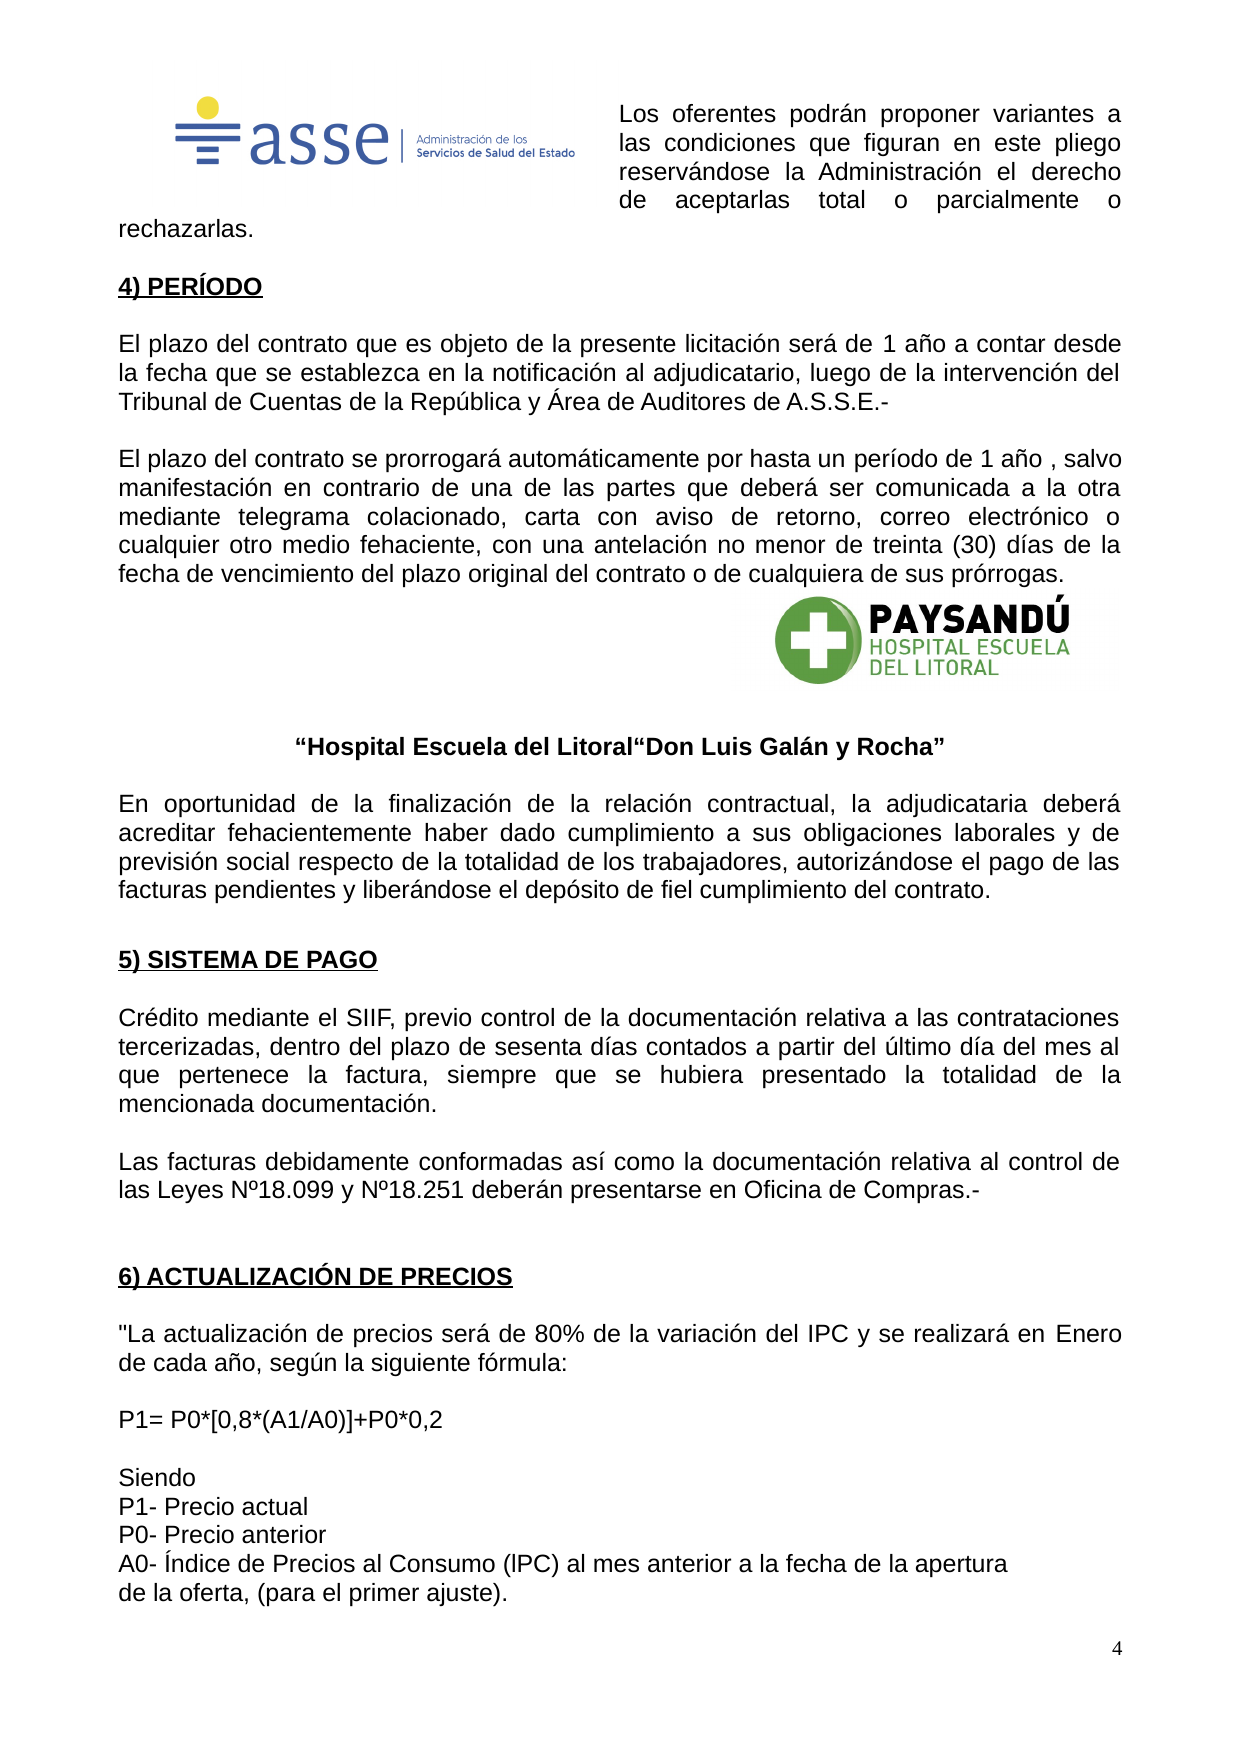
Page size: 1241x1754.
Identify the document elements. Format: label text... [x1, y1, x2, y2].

text “Hospital Escuela del Litoral“Don Luis Galán y Rocha” [118, 732, 1122, 760]
text Los oferentes podrán proponer variantes a las condiciones que figuran en este pliego reservándose la Administración el derecho de aceptarlas total o parcialmente o rechazarlas. [118, 99, 1122, 243]
picture [130, 60, 619, 207]
text Siendo [118, 1463, 1122, 1492]
text de la oferta, (para el primer ajuste). [118, 1578, 1122, 1607]
picture [731, 588, 1119, 691]
text En oportunidad de la finalización de la relación contractual, la adjudicataria deberá acreditar fehacientemente haber dado cumplimiento a sus obligaciones laborales y de previsión social respecto de la totalidad de los trabajadores, autorizándose el pago de las facturas pendientes y liberándose el depósito de fiel cumplimiento del contrato. [118, 789, 1122, 904]
text El plazo del contrato se prorrogará automáticamente por hasta un período de 1 año , salvo manifestación en contrario de una de las partes que deberá ser comunicada a la otra mediante telegrama colacionado, carta con aviso de retorno, correo electrónico o cualquier otro medio fehaciente, con una antelación no menor de treinta (30) días de la fecha de vencimiento del plazo original del contrato o de cualquiera de sus prórrogas. [118, 444, 1122, 588]
text Las facturas debidamente conformadas así como la documentación relativa al control de las Leyes Nº18.099 y Nº18.251 deberán presentarse en Oficina de Compras.- [118, 1147, 1122, 1204]
text P1- Precio actual [118, 1492, 1122, 1520]
text Crédito mediante el SIIF, previo control de la documentación relativa a las contrataciones tercerizadas, dentro del plazo de sesenta días contados a partir del último día del mes al que pertenece la factura, siempre que se hubiera presentado la totalidad de la mencionada documentación. [118, 1003, 1122, 1118]
text A0- Índice de Precios al Consumo (lPC) al mes anterior a la fecha de la apertura [118, 1549, 1122, 1578]
text 4) PERÍODO [118, 272, 1122, 300]
text P1= P0*[0,8*(A1/A0)]+P0*0,2 [118, 1405, 1122, 1434]
text "La actualización de precios será de 80% de la variación del IPC y se realizará en Enero de cada año, según la siguiente fórmula: [118, 1319, 1122, 1377]
text P0- Precio anterior [118, 1520, 1122, 1549]
text El plazo del contrato que es objeto de la presente licitación será de 1 año a contar desde la fecha que se establezca en la notificación al adjudicatario, luego de la intervención del Tribunal de Cuentas de la República y Área de Auditores de A.S.S.E.- [118, 329, 1122, 415]
text 5) SISTEMA DE PAGO [118, 945, 1122, 974]
text 6) ACTUALIZACIÓN DE PRECIOS [118, 1262, 1122, 1290]
